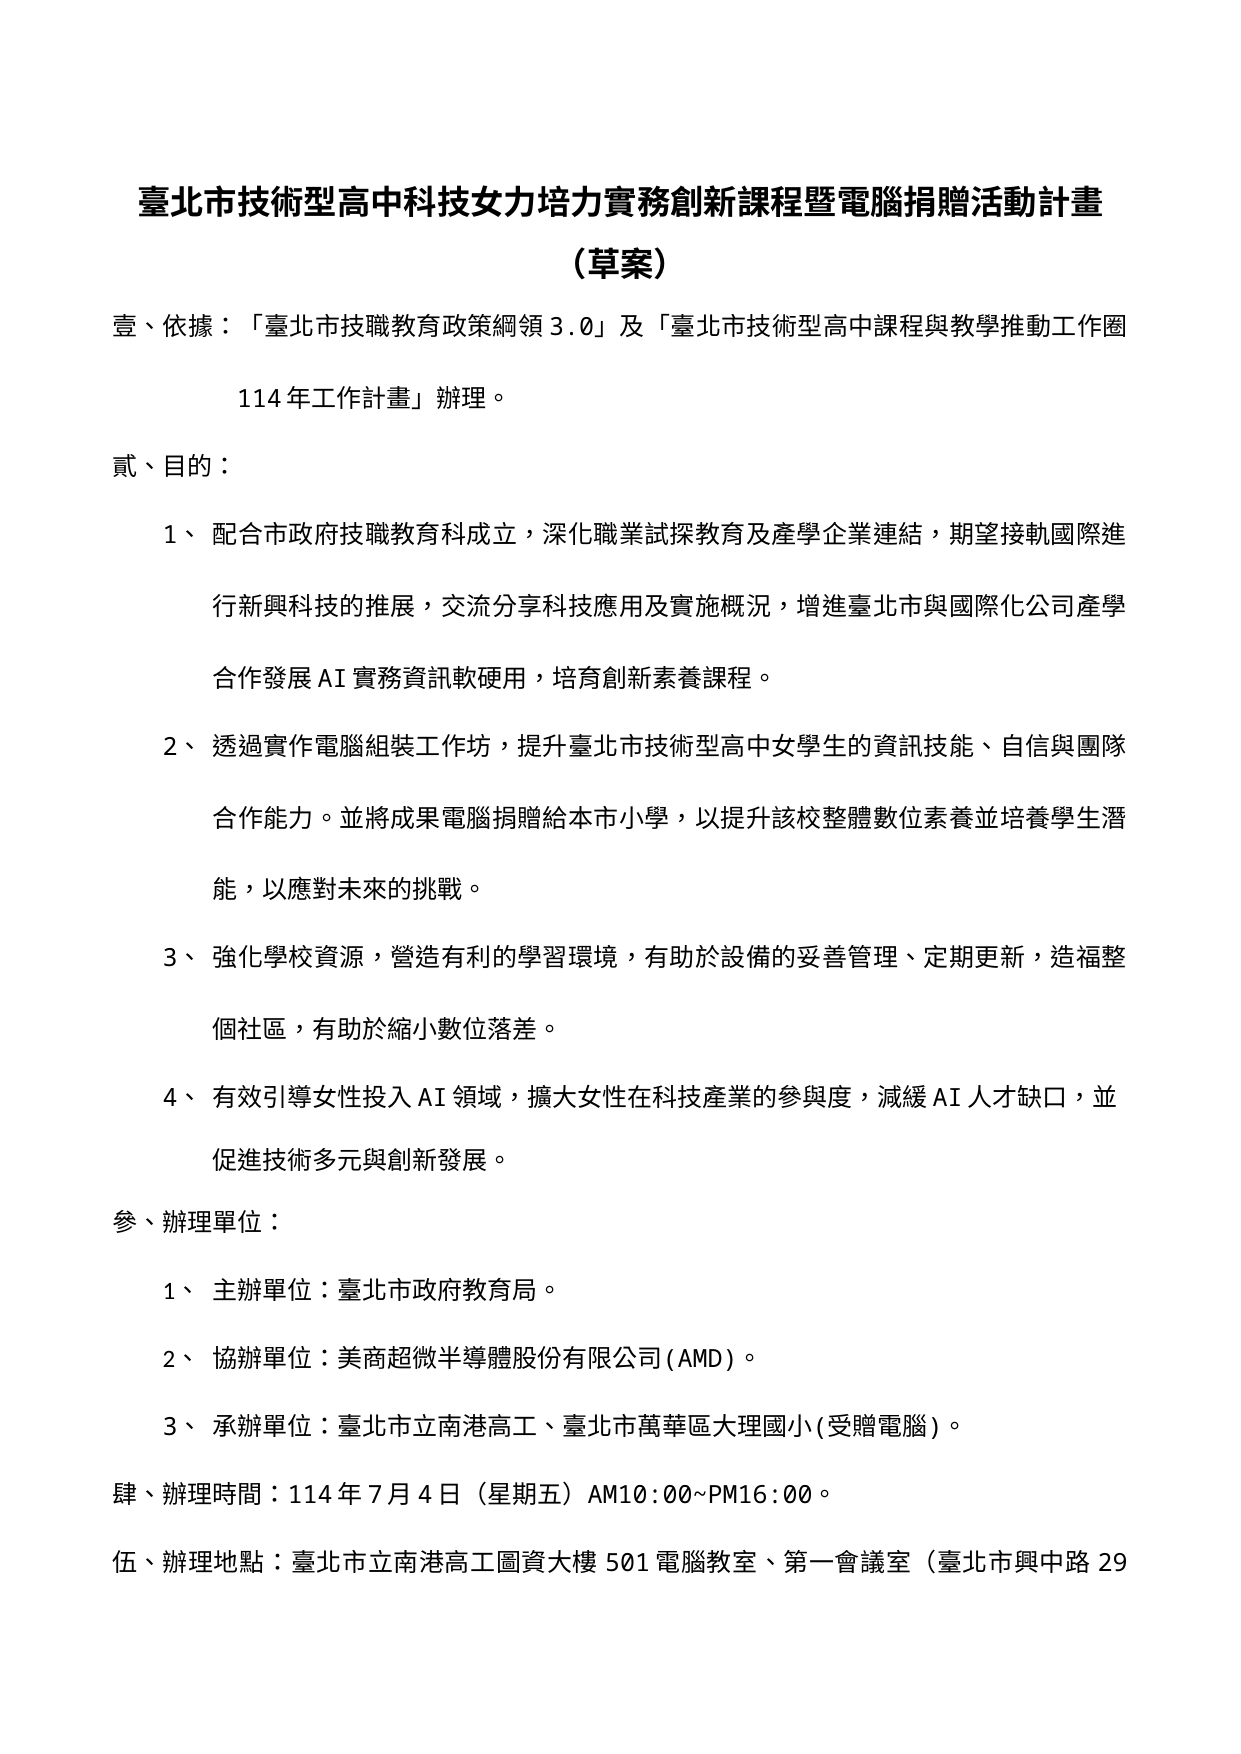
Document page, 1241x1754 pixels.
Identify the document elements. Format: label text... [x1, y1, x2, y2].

list 協辦單位：美商超微半導體股份有限公司(AMD)。 [162, 1315, 1128, 1377]
list 有效引導女性投入AI領域，擴大女性在科技產業的參與度，減緩AI人才缺口，並促進技術多元與創新發展。 [162, 1054, 1128, 1179]
list 主辦單位：臺北市政府教育局。 [162, 1247, 1128, 1309]
list 辦理地點：臺北市立南港高工圖資大樓501電腦教室、第一會議室（臺北市興中路29號）。 [112, 1519, 1128, 1581]
list 透過實作電腦組裝工作坊，提升臺北市技術型高中女學生的資訊技能、自信與團隊合作能力。並將成果電腦捐贈給本市小學，以提升該校整體數位素養並培養學生潛能，以應對未來的挑戰。 [162, 703, 1128, 909]
list 辦理單位： [112, 1179, 1128, 1242]
list 配合市政府技職教育科成立，深化職業試探教育及產學企業連結，期望接軌國際進行新興科技的推展，交流分享科技應用及實施概況，增進臺北市與國際化公司產學合作發展AI實務資訊軟硬用，培育創新素養課程。 [162, 491, 1128, 697]
list 承辦單位：臺北市立南港高工、臺北市萬華區大理國小(受贈電腦)。 [162, 1383, 1128, 1445]
list 目的： [112, 423, 1128, 486]
list 依據：「臺北市技職教育政策綱領3.0」及「臺北市技術型高中課程與教學推動工作圈114年工作計畫」辦理。 [112, 283, 1128, 418]
text 臺北市技術型高中科技女力培力實務創新課程暨電腦捐贈活動計畫（草案） [112, 158, 1128, 283]
list 強化學校資源，營造有利的學習環境，有助於設備的妥善管理、定期更新，造福整個社區，有助於縮小數位落差。 [162, 914, 1128, 1049]
list 辦理時間：114年7月4日（星期五）AM10:00~PM16:00。 [112, 1451, 1128, 1513]
